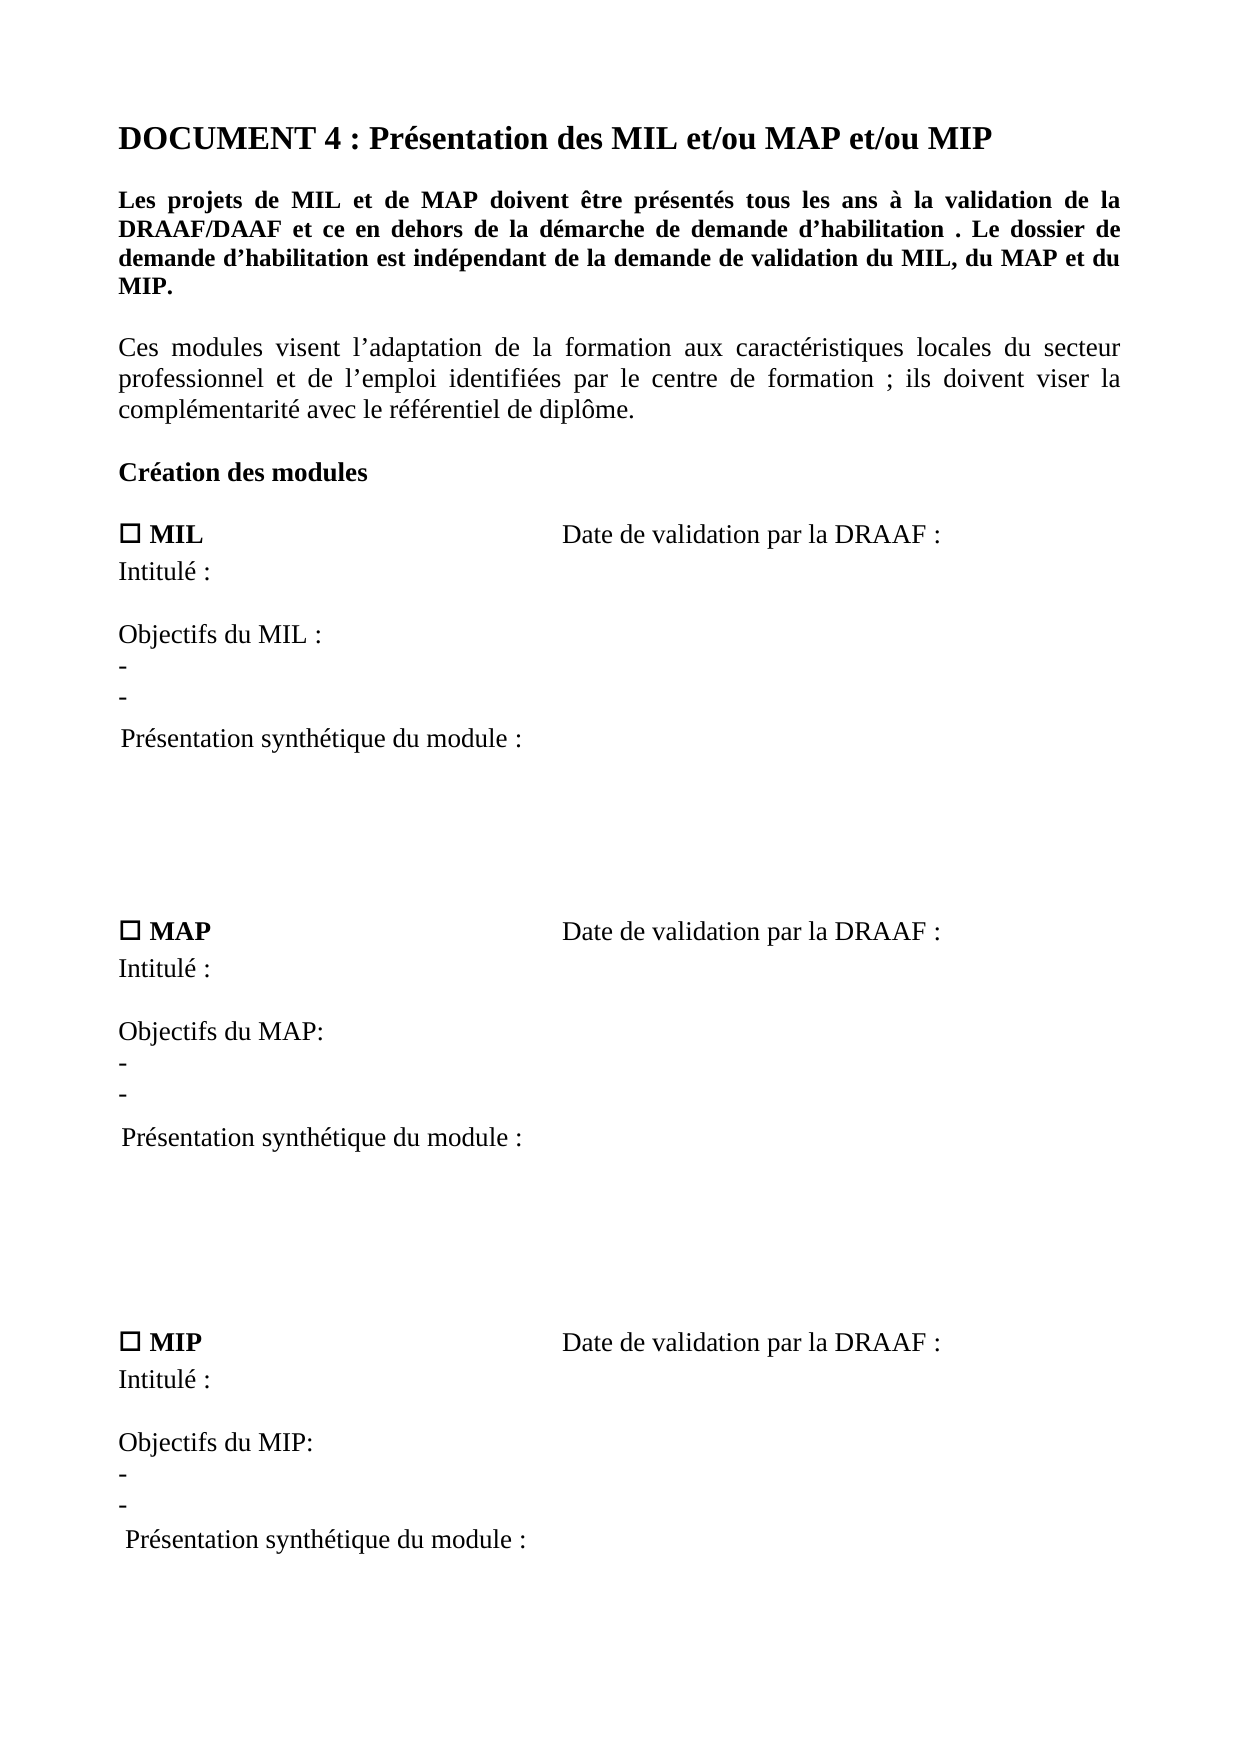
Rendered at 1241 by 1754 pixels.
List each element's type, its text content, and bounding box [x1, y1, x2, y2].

text Objectifs du MAP: [118, 1015, 1122, 1046]
text Objectifs du MIL : [118, 618, 1122, 649]
text  MAP Date de validation par la DRAAF : [118, 915, 1122, 947]
text - [118, 680, 1122, 711]
text  MIL Date de validation par la DRAAF : [118, 518, 1122, 549]
text Création des modules [118, 456, 1122, 487]
text DOCUMENT 4 : Présentation des MIL et/ou MAP et/ou MIP [118, 118, 1122, 156]
text  MIP Date de validation par la DRAAF : [118, 1326, 1122, 1358]
text Ces modules visent l’adaptation de la formation aux caractéristiques locales du secteur professionnel et de l’emploi identifiées par le centre de formation ; ils doivent viser la complémentarité avec le référentiel de diplôme. [118, 331, 1122, 425]
text - [118, 1488, 1122, 1519]
text Intitulé : [118, 555, 1122, 587]
text Intitulé : [118, 953, 1122, 984]
text - [118, 649, 1122, 680]
text Intitulé : [118, 1363, 1122, 1395]
text - [118, 1457, 1122, 1488]
text Présentation synthétique du module : [121, 1121, 1126, 1152]
text - [118, 1077, 1122, 1108]
text Présentation synthétique du module : [125, 1524, 1129, 1555]
text Objectifs du MIP: [118, 1426, 1122, 1457]
text - [118, 1046, 1122, 1077]
text Les projets de MIL et de MAP doivent être présentés tous les ans à la validation de la DRAAF/DAAF et ce en dehors de la démarche de demande d’habilitation . Le dossier de demande d’habilitation est indépendant de la demande de validation du MIL, du MAP et du MIP. [118, 185, 1122, 300]
text Présentation synthétique du module : [114, 722, 1130, 753]
text [121, 1152, 1126, 1292]
text - [125, 1555, 1129, 1695]
